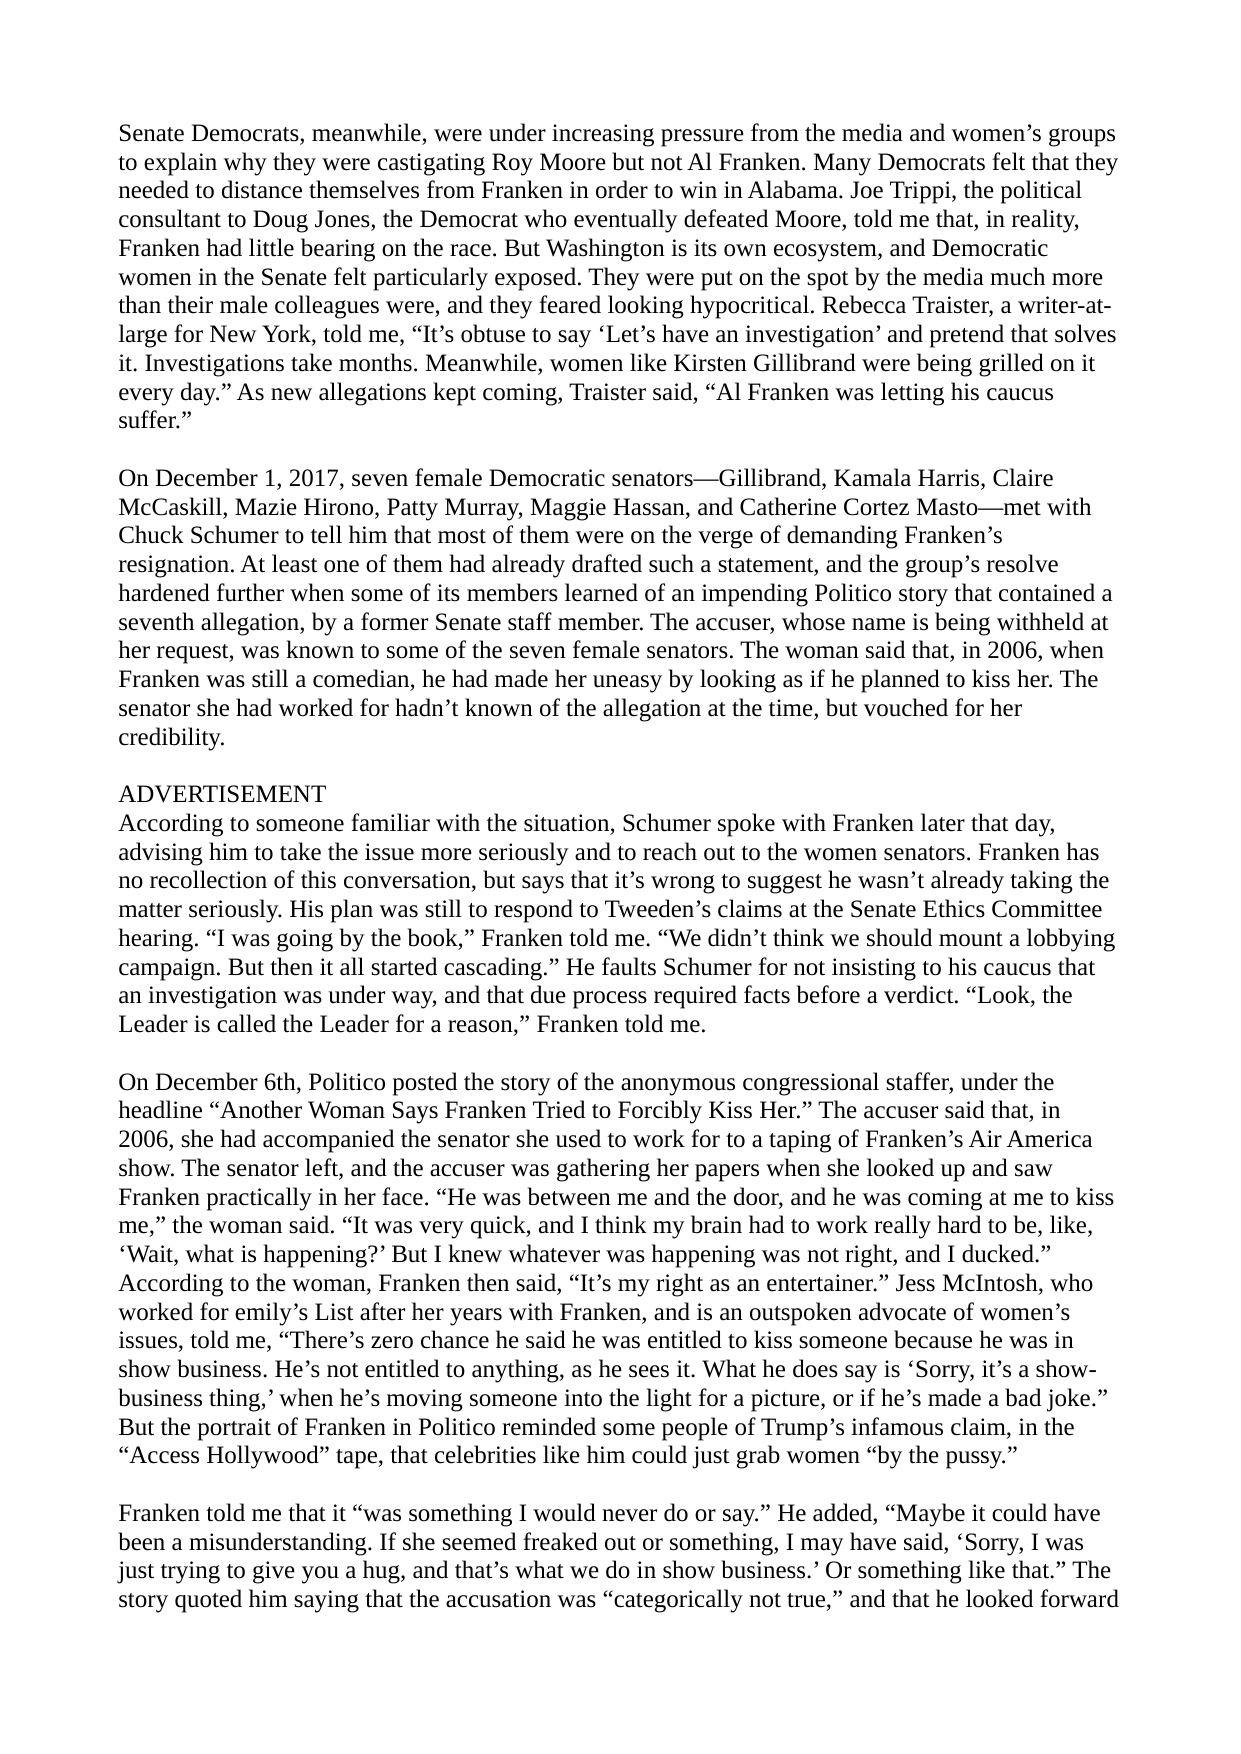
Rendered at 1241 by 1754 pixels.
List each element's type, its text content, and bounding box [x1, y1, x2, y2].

text According to someone familiar with the situation, Schumer spoke with Franken later that day, advising him to take the issue more seriously and to reach out to the women senators. Franken has no recollection of this conversation, but says that it’s wrong to suggest he wasn’t already taking the matter seriously. His plan was still to respond to Tweeden’s claims at the Senate Ethics Committee hearing. “I was going by the book,” Franken told me. “We didn’t think we should mount a lobbying campaign. But then it all started cascading.” He faults Schumer for not insisting to his caucus that an investigation was under way, and that due process required facts before a verdict. “Look, the Leader is called the Leader for a reason,” Franken told me. [118, 808, 1122, 1038]
text On December 6th, Politico posted the story of the anonymous congressional staffer, under the headline “Another Woman Says Franken Tried to Forcibly Kiss Her.” The accuser said that, in 2006, she had accompanied the senator she used to work for to a taping of Franken’s Air America show. The senator left, and the accuser was gathering her papers when she looked up and saw Franken practically in her face. “He was between me and the door, and he was coming at me to kiss me,” the woman said. “It was very quick, and I think my brain had to work really hard to be, like, ‘Wait, what is happening?’ But I knew whatever was happening was not right, and I ducked.” According to the woman, Franken then said, “It’s my right as an entertainer.” Jess McIntosh, who worked for emily’s List after her years with Franken, and is an outspoken advocate of women’s issues, told me, “There’s zero chance he said he was entitled to kiss someone because he was in show business. He’s not entitled to anything, as he sees it. What he does say is ‘Sorry, it’s a show-business thing,’ when he’s moving someone into the light for a picture, or if he’s made a bad joke.” But the portrait of Franken in Politico reminded some people of Trump’s infamous claim, in the “Access Hollywood” tape, that celebrities like him could just grab women “by the pussy.” [118, 1067, 1122, 1469]
text Senate Democrats, meanwhile, were under increasing pressure from the media and women’s groups to explain why they were castigating Roy Moore but not Al Franken. Many Democrats felt that they needed to distance themselves from Franken in order to win in Alabama. Joe Trippi, the political consultant to Doug Jones, the Democrat who eventually defeated Moore, told me that, in reality, Franken had little bearing on the race. But Washington is its own ecosystem, and Democratic women in the Senate felt particularly exposed. They were put on the spot by the media much more than their male colleagues were, and they feared looking hypocritical. Rebecca Traister, a writer-at-large for New York, told me, “It’s obtuse to say ‘Let’s have an investigation’ and pretend that solves it. Investigations take months. Meanwhile, women like Kirsten Gillibrand were being grilled on it every day.” As new allegations kept coming, Traister said, “Al Franken was letting his caucus suffer.” [118, 118, 1122, 434]
text Franken told me that it “was something I would never do or say.” He added, “Maybe it could have been a misunderstanding. If she seemed freaked out or something, I may have said, ‘Sorry, I was just trying to give you a hug, and that’s what we do in show business.’ Or something like that.” The story quoted him saying that the accusation was “categorically not true,” and that he looked forward [118, 1498, 1122, 1613]
text On December 1, 2017, seven female Democratic senators—Gillibrand, Kamala Harris, Claire McCaskill, Mazie Hirono, Patty Murray, Maggie Hassan, and Catherine Cortez Masto—met with Chuck Schumer to tell him that most of them were on the verge of demanding Franken’s resignation. At least one of them had already drafted such a statement, and the group’s resolve hardened further when some of its members learned of an impending Politico story that contained a seventh allegation, by a former Senate staff member. The accuser, whose name is being withheld at her request, was known to some of the seven female senators. The woman said that, in 2006, when Franken was still a comedian, he had made her uneasy by looking as if he planned to kiss her. The senator she had worked for hadn’t known of the allegation at the time, but vouched for her credibility. [118, 463, 1122, 751]
text ADVERTISEMENT [118, 779, 1122, 808]
